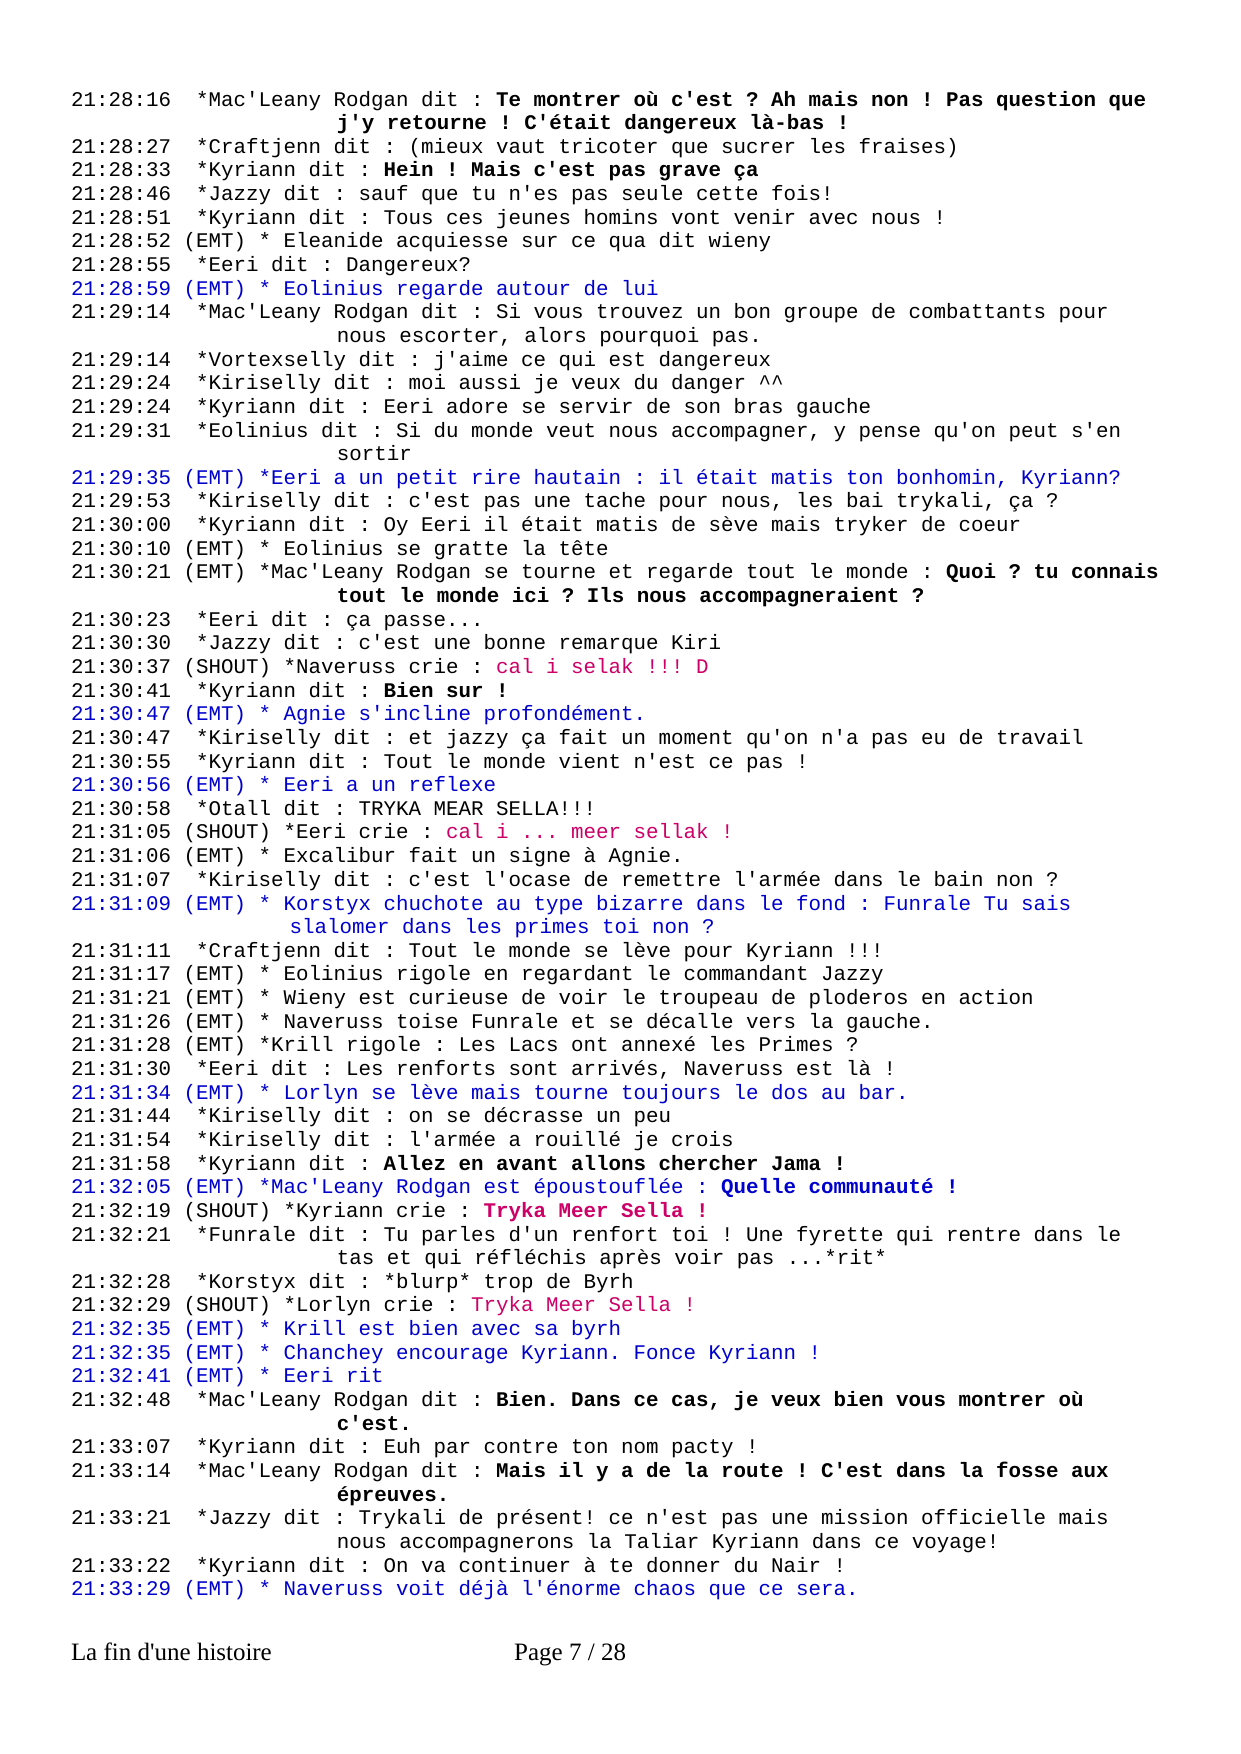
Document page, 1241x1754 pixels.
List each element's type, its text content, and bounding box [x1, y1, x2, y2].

text 21:29:35 (EMT) *Eeri a un petit rire hautain : il était matis ton bonhomin, Kyriann? [71, 467, 1169, 491]
text 21:30:55 *Kyriann dit : Tout le monde vient n'est ce pas ! [71, 751, 1169, 774]
text 21:33:14 *Mac'Leany Rodgan dit : Mais il y a de la route ! C'est dans la fosse aux épreuves. [71, 1460, 1169, 1507]
text 21:30:37 (SHOUT) *Naveruss crie : cal i selak !!! D [71, 656, 1169, 680]
text 21:30:23 *Eeri dit : ça passe... [71, 609, 1169, 632]
text 21:31:30 *Eeri dit : Les renforts sont arrivés, Naveruss est là ! [71, 1058, 1169, 1082]
text 21:31:05 (SHOUT) *Eeri crie : cal i ... meer sellak ! [71, 822, 1169, 845]
text 21:31:17 (EMT) * Eolinius rigole en regardant le commandant Jazzy [71, 963, 1169, 987]
text 21:32:29 (SHOUT) *Lorlyn crie : Tryka Meer Sella ! [71, 1294, 1169, 1318]
text 21:30:00 *Kyriann dit : Oy Eeri il était matis de sève mais tryker de coeur [71, 514, 1169, 538]
text 21:31:58 *Kyriann dit : Allez en avant allons chercher Jama ! [71, 1153, 1169, 1176]
text 21:29:14 *Mac'Leany Rodgan dit : Si vous trouvez un bon groupe de combattants pour nous escorter, alors pourquoi pas. [71, 301, 1169, 349]
text 21:28:55 *Eeri dit : Dangereux? [71, 254, 1169, 278]
text 21:31:44 *Kiriselly dit : on se décrasse un peu [71, 1105, 1169, 1129]
text 21:31:28 (EMT) *Krill rigole : Les Lacs ont annexé les Primes ? [71, 1034, 1169, 1058]
text 21:30:21 (EMT) *Mac'Leany Rodgan se tourne et regarde tout le monde : Quoi ? tu connais tout le monde ici ? Ils nous accompagneraient ? [71, 561, 1169, 609]
text 21:29:31 *Eolinius dit : Si du monde veut nous accompagner, y pense qu'on peut s'en sortir [71, 419, 1169, 467]
text 21:32:41 (EMT) * Eeri rit [71, 1365, 1169, 1389]
text 21:32:35 (EMT) * Krill est bien avec sa byrh [71, 1318, 1169, 1342]
text 21:30:56 (EMT) * Eeri a un reflexe [71, 774, 1169, 798]
text 21:31:21 (EMT) * Wieny est curieuse de voir le troupeau de ploderos en action [71, 987, 1169, 1011]
text 21:28:27 *Craftjenn dit : (mieux vaut tricoter que sucrer les fraises) [71, 136, 1169, 159]
text 21:33:22 *Kyriann dit : On va continuer à te donner du Nair ! [71, 1554, 1169, 1578]
text 21:30:30 *Jazzy dit : c'est une bonne remarque Kiri [71, 632, 1169, 656]
text 21:29:24 *Kyriann dit : Eeri adore se servir de son bras gauche [71, 396, 1169, 419]
text 21:29:53 *Kiriselly dit : c'est pas une tache pour nous, les bai trykali, ça ? [71, 491, 1169, 514]
text 21:29:24 *Kiriselly dit : moi aussi je veux du danger ^^ [71, 372, 1169, 396]
text 21:30:41 *Kyriann dit : Bien sur ! [71, 680, 1169, 703]
text 21:28:16 *Mac'Leany Rodgan dit : Te montrer où c'est ? Ah mais non ! Pas question que j'y retourne ! C'était dangereux là-bas ! [71, 88, 1169, 136]
text 21:32:48 *Mac'Leany Rodgan dit : Bien. Dans ce cas, je veux bien vous montrer où c'est. [71, 1389, 1169, 1436]
text 21:28:52 (EMT) * Eleanide acquiesse sur ce qua dit wieny [71, 230, 1169, 254]
text 21:33:29 (EMT) * Naveruss voit déjà l'énorme chaos que ce sera. [71, 1578, 1169, 1602]
text 21:28:46 *Jazzy dit : sauf que tu n'es pas seule cette fois! [71, 183, 1169, 207]
text 21:28:33 *Kyriann dit : Hein ! Mais c'est pas grave ça [71, 159, 1169, 183]
text 21:32:21 *Funrale dit : Tu parles d'un renfort toi ! Une fyrette qui rentre dans le tas et qui réfléchis après voir pas ...*rit* [71, 1223, 1169, 1271]
text 21:31:07 *Kiriselly dit : c'est l'ocase de remettre l'armée dans le bain non ? [71, 869, 1169, 892]
text 21:31:34 (EMT) * Lorlyn se lève mais tourne toujours le dos au bar. [71, 1082, 1169, 1105]
text 21:31:11 *Craftjenn dit : Tout le monde se lève pour Kyriann !!! [71, 940, 1169, 963]
text 21:29:14 *Vortexselly dit : j'aime ce qui est dangereux [71, 349, 1169, 372]
text 21:32:19 (SHOUT) *Kyriann crie : Tryka Meer Sella ! [71, 1200, 1169, 1223]
text 21:31:06 (EMT) * Excalibur fait un signe à Agnie. [71, 845, 1169, 869]
text 21:32:05 (EMT) *Mac'Leany Rodgan est époustouflée : Quelle communauté ! [71, 1176, 1169, 1200]
text 21:30:58 *Otall dit : TRYKA MEAR SELLA!!! [71, 798, 1169, 822]
text 21:31:09 (EMT) * Korstyx chuchote au type bizarre dans le fond : Funrale Tu sais slalomer dans les primes toi non ? [71, 892, 1169, 940]
text 21:28:59 (EMT) * Eolinius regarde autour de lui [71, 278, 1169, 301]
text 21:33:07 *Kyriann dit : Euh par contre ton nom pacty ! [71, 1436, 1169, 1460]
text 21:28:51 *Kyriann dit : Tous ces jeunes homins vont venir avec nous ! [71, 207, 1169, 230]
text 21:33:21 *Jazzy dit : Trykali de présent! ce n'est pas une mission officielle mais nous accompagnerons la Taliar Kyriann dans ce voyage! [71, 1507, 1169, 1554]
text 21:32:35 (EMT) * Chanchey encourage Kyriann. Fonce Kyriann ! [71, 1342, 1169, 1365]
text 21:32:28 *Korstyx dit : *blurp* trop de Byrh [71, 1271, 1169, 1294]
text 21:30:10 (EMT) * Eolinius se gratte la tête [71, 538, 1169, 561]
text 21:31:54 *Kiriselly dit : l'armée a rouillé je crois [71, 1129, 1169, 1153]
text 21:30:47 *Kiriselly dit : et jazzy ça fait un moment qu'on n'a pas eu de travail [71, 727, 1169, 751]
text 21:31:26 (EMT) * Naveruss toise Funrale et se décalle vers la gauche. [71, 1011, 1169, 1034]
text 21:30:47 (EMT) * Agnie s'incline profondément. [71, 703, 1169, 727]
